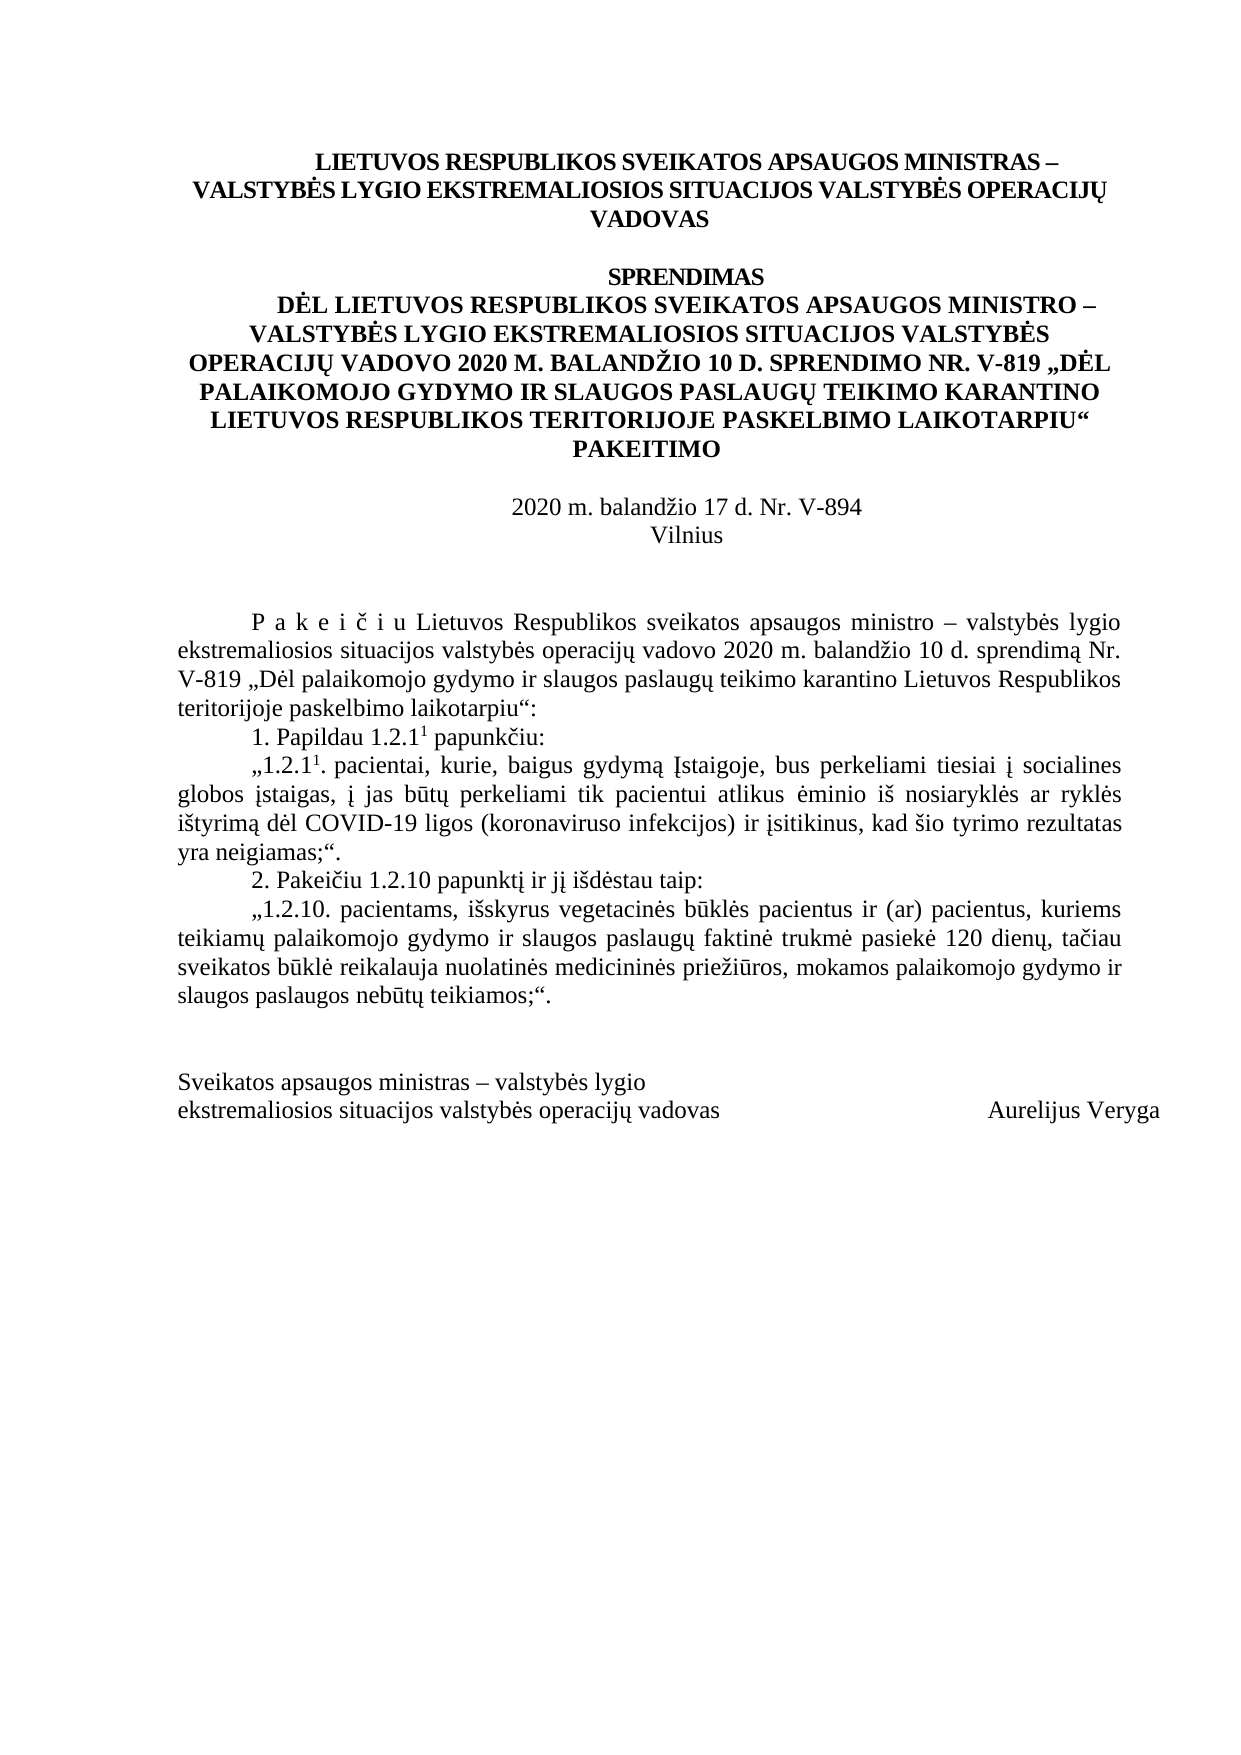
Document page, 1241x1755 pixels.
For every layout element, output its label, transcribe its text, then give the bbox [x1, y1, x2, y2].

text „1.2.10. pacientams, išskyrus vegetacinės būklės pacientus ir (ar) pacientus, kuriems teikiamų palaikomojo gydymo ir slaugos paslaugų faktinė trukmė pasiekė 120 dienų, tačiau sveikatos būklė reikalauja nuolatinės medicininės priežiūros, mokamos palaikomojo gydymo ir slaugos paslaugos nebūtų teikiamos;“. [177, 894, 1122, 1009]
text SPRENDIMAS [177, 262, 1122, 291]
text Sveikatos apsaugos ministras – valstybės lygio [177, 1067, 1122, 1096]
text Vilnius [177, 521, 1122, 549]
text P a k e i č i u Lietuvos Respublikos sveikatos apsaugos ministro – valstybės lygio ekstremaliosios situacijos valstybės operacijų vadovo 2020 m. balandžio 10 d. sprendimą Nr. V-819 „Dėl palaikomojo gydymo ir slaugos paslaugų teikimo karantino Lietuvos Respublikos teritorijoje paskelbimo laikotarpiu“: [177, 607, 1122, 722]
text DĖL LIETUVOS RESPUBLIKOS SVEIKATOS APSAUGOS MINISTRO –VALSTYBĖS LYGIO EKSTREMALIOSIOS SITUACIJOS VALSTYBĖS OPERACIJŲ VADOVO 2020 M. BALANDŽIO 10 D. SPRENDIMO NR. V-819 „DĖL PALAIKOMOJO GYDYMO IR SLAUGOS PASLAUGŲ TEIKIMO KARANTINO LIETUVOS RESPUBLIKOS TERITORIJOJE PASKELBIMO LAIKOTARPIU“ PAKEITIMO [177, 291, 1122, 463]
text 2020 m. balandžio 17 d. Nr. V-894 [177, 492, 1122, 521]
text LIETUVOS RESPUBLIKOS SVEIKATOS APSAUGOS MINISTRAS –VALSTYBĖS LYGIO EKSTREMALIOSIOS SITUACIJOS VALSTYBĖS OPERACIJŲ VADOVAS [177, 147, 1122, 233]
text 2. Pakeičiu 1.2.10 papunktį ir jį išdėstau taip: [177, 866, 1181, 894]
text 1. Papildau 1.2.11 papunkčiu: [177, 722, 1181, 751]
text ekstremaliosios situacijos valstybės operacijų vadovas Aurelijus Veryga [177, 1096, 1181, 1124]
text „1.2.11. pacientai, kurie, baigus gydymą Įstaigoje, bus perkeliami tiesiai į socialines globos įstaigas, į jas būtų perkeliami tik pacientui atlikus ėminio iš nosiaryklės ar ryklės ištyrimą dėl COVID-19 ligos (koronaviruso infekcijos) ir įsitikinus, kad šio tyrimo rezultatas yra neigiamas;“. [177, 751, 1122, 866]
